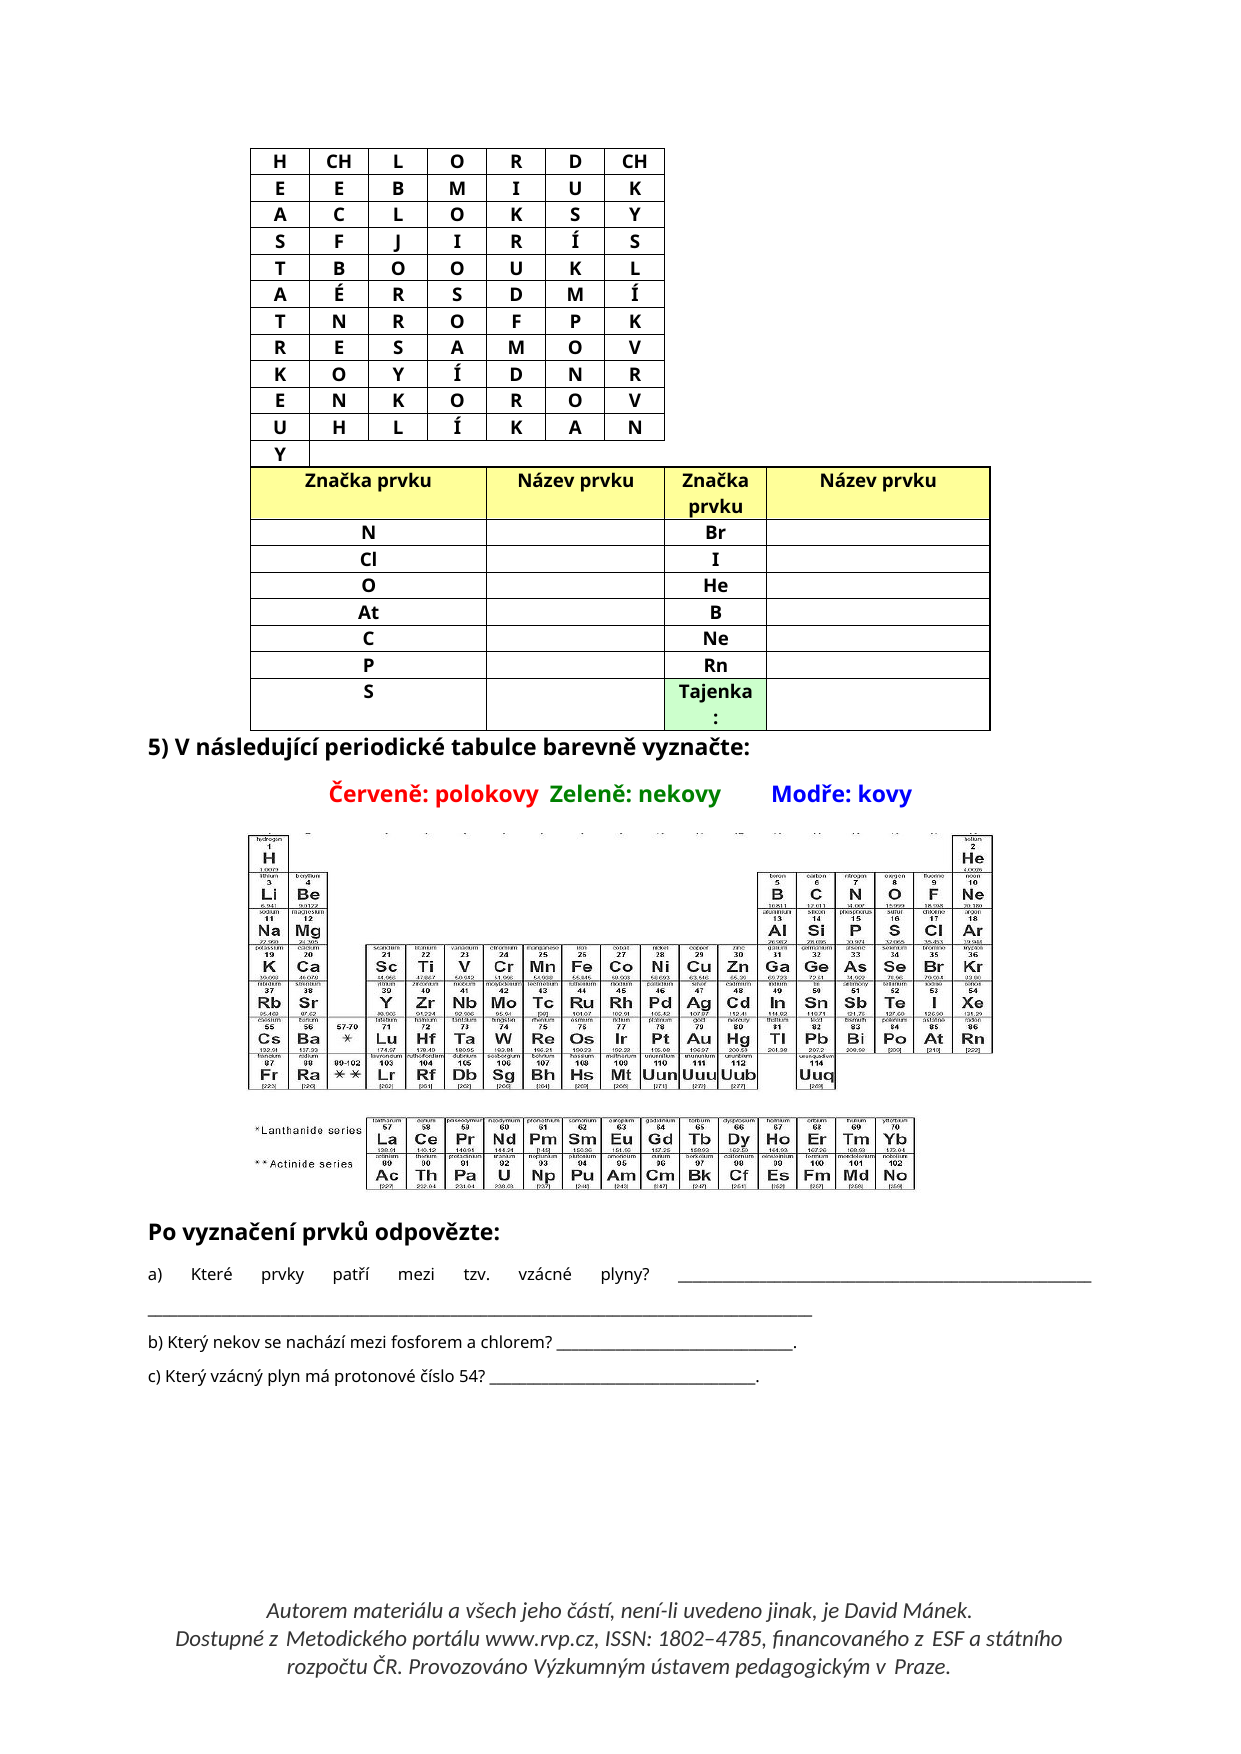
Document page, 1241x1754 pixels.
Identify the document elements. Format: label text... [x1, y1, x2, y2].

table_cell K [605, 308, 664, 333]
table_cell K [487, 414, 545, 440]
table_cell I [487, 175, 545, 201]
table_header [665, 148, 990, 174]
table_cell B [369, 175, 427, 201]
table_cell Í [428, 414, 486, 440]
table_cell [605, 441, 665, 466]
table_cell S [251, 228, 309, 254]
table_cell O [310, 361, 368, 387]
table_cell [546, 441, 605, 466]
table_cell R [369, 281, 427, 307]
table_cell U [546, 175, 604, 201]
table_cell N [546, 361, 604, 387]
table_cell F [487, 308, 545, 333]
table_cell M [428, 175, 486, 201]
table_cell Í [605, 281, 664, 307]
table_cell R [369, 308, 427, 333]
table_cell Br [665, 520, 766, 545]
table_cell B [310, 255, 368, 280]
table_cell [767, 652, 989, 678]
table_cell L [369, 414, 427, 440]
table_cell P [251, 652, 486, 678]
table_cell Y [605, 202, 664, 227]
table_cell [665, 440, 990, 466]
text 5) V následující periodické tabulce barevně vyznačte: [148, 731, 1093, 762]
table_cell Y [369, 361, 427, 387]
table_cell At [251, 599, 486, 625]
table_cell [665, 387, 990, 413]
table_header R [487, 149, 545, 174]
table_cell O [251, 573, 486, 598]
table_cell O [428, 202, 486, 227]
table_cell V [605, 388, 664, 413]
table_cell O [369, 255, 427, 280]
table_cell [665, 307, 990, 333]
table_cell A [428, 335, 486, 360]
table_cell B [665, 599, 766, 625]
table_cell Název prvku [767, 468, 989, 518]
table_cell O [428, 388, 486, 413]
table_cell Í [546, 228, 604, 254]
table_cell [665, 174, 990, 201]
table_cell Ne [665, 626, 766, 651]
table_cell F [310, 228, 368, 254]
table_cell S [605, 228, 664, 254]
table_cell E [310, 335, 368, 360]
table_cell [665, 334, 990, 360]
table_cell N [605, 414, 664, 440]
table_cell Í [428, 361, 486, 387]
table_cell K [369, 388, 427, 413]
table_cell A [546, 414, 604, 440]
table_cell [665, 413, 990, 440]
table_cell I [428, 228, 486, 254]
table_cell U [251, 414, 309, 440]
table_cell L [369, 202, 427, 227]
table_cell P [546, 308, 604, 333]
text b) Který nekov se nachází mezi fosforem a chlorem? ________________________________. [148, 1331, 1093, 1353]
table_header CH [310, 149, 368, 174]
table_cell R [605, 361, 664, 387]
table_cell E [251, 175, 309, 201]
table_cell H [310, 414, 368, 440]
table_cell [369, 441, 427, 466]
table_cell O [546, 388, 604, 413]
table_header L [369, 149, 427, 174]
table_cell M [487, 335, 545, 360]
table_cell T [251, 308, 309, 333]
table_cell D [487, 281, 545, 307]
table_header O [428, 149, 486, 174]
table_cell Tajenka: [665, 679, 766, 730]
table_cell V [605, 335, 664, 360]
table_cell [665, 227, 990, 254]
table_cell [487, 599, 664, 625]
table_cell Rn [665, 652, 766, 678]
table_cell [665, 254, 990, 280]
table_cell S [369, 335, 427, 360]
table_cell [665, 280, 990, 307]
table_cell [487, 441, 546, 466]
table_cell R [487, 228, 545, 254]
table_cell [767, 520, 989, 545]
table_cell S [546, 202, 604, 227]
table_cell M [546, 281, 604, 307]
table_cell [767, 599, 989, 625]
table_cell [487, 546, 664, 572]
table_cell [767, 679, 989, 730]
table_cell K [546, 255, 604, 280]
table_cell [487, 652, 664, 678]
table_cell S [251, 679, 486, 730]
table_cell E [251, 388, 309, 413]
table_cell He [665, 573, 766, 598]
table_cell [487, 679, 664, 730]
table_cell J [369, 228, 427, 254]
table_header H [251, 149, 309, 174]
table_cell [665, 360, 990, 387]
table_cell A [251, 202, 309, 227]
table_cell Cl [251, 546, 486, 572]
table_cell K [487, 202, 545, 227]
table_cell N [310, 388, 368, 413]
table_cell Název prvku [487, 468, 664, 518]
table_cell [767, 573, 989, 598]
table_cell O [428, 255, 486, 280]
table_cell L [605, 255, 664, 280]
table_cell [665, 201, 990, 227]
text c) Který vzácný plyn má protonové číslo 54? ____________________________________. [148, 1365, 1093, 1387]
table_cell T [251, 255, 309, 280]
table_cell U [487, 255, 545, 280]
table_cell É [310, 281, 368, 307]
table_cell [487, 573, 664, 598]
table_cell D [487, 361, 545, 387]
text a) Které prvky patří mezi tzv. vzácné plyny? ________________________________________________________ __________________________________________________________________________________________ [148, 1262, 1093, 1319]
table_cell K [605, 175, 664, 201]
table_cell [767, 626, 989, 651]
table_cell Y [251, 441, 309, 466]
table_header D [546, 149, 604, 174]
table_cell [428, 441, 487, 466]
table_cell O [546, 335, 604, 360]
table_cell O [428, 308, 486, 333]
table_cell Značka prvku [251, 468, 486, 518]
table_cell N [310, 308, 368, 333]
table_cell Značka prvku [665, 468, 766, 518]
table_cell R [487, 388, 545, 413]
table_cell C [251, 626, 486, 651]
table_cell [487, 626, 664, 651]
table_cell I [665, 546, 766, 572]
text Červeně: polokovy Zeleně: nekovy Modře: kovy [148, 778, 1093, 809]
table_cell E [310, 175, 368, 201]
table_cell [487, 520, 664, 545]
table_header CH [605, 149, 664, 174]
picture [246, 833, 995, 1193]
text Po vyznačení prvků odpovězte: [148, 1216, 1093, 1247]
table_cell K [251, 361, 309, 387]
table_cell [767, 546, 989, 572]
table_cell R [251, 335, 309, 360]
table_cell [310, 441, 368, 466]
table_cell N [251, 520, 486, 545]
table_cell A [251, 281, 309, 307]
table_cell S [428, 281, 486, 307]
table_cell C [310, 202, 368, 227]
